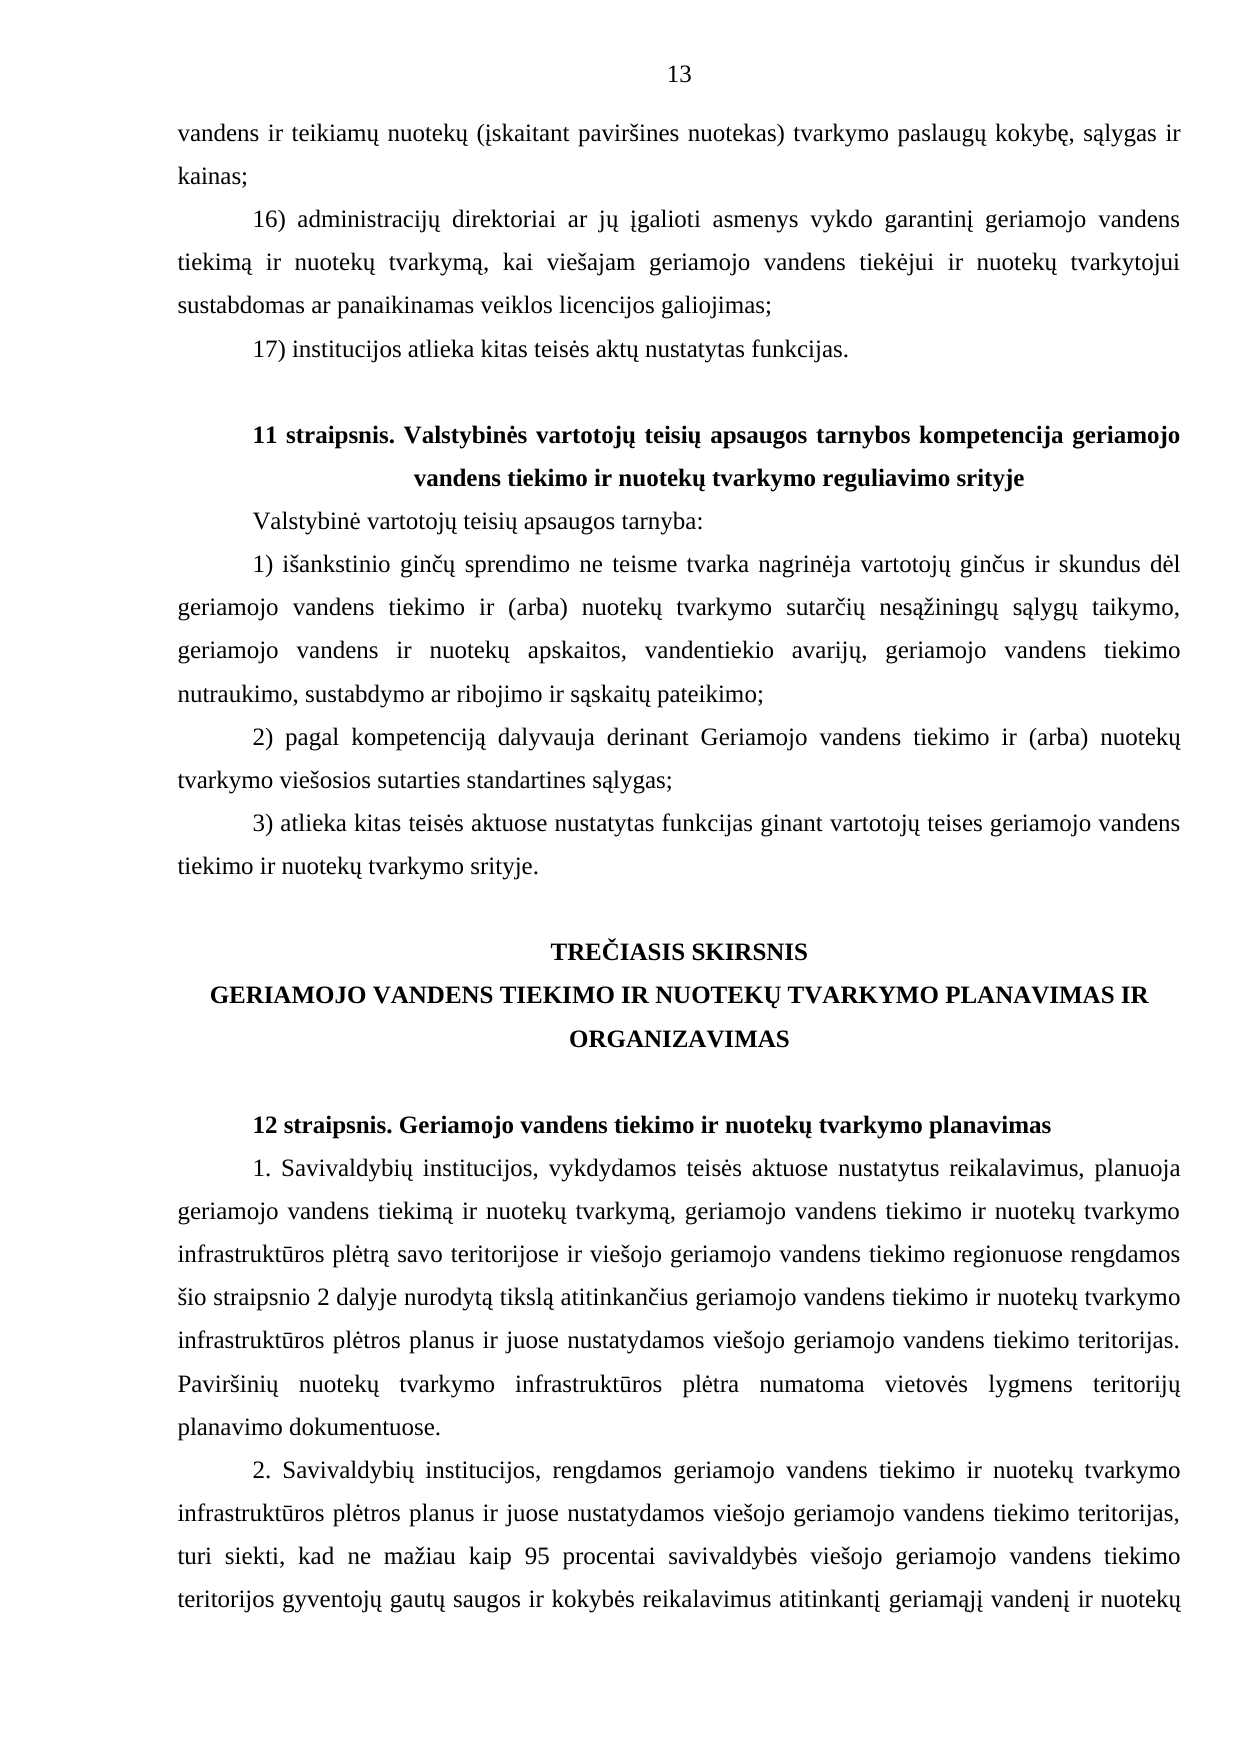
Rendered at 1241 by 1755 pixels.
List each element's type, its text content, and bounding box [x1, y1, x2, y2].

text vandens ir teikiamų nuotekų (įskaitant paviršines nuotekas) tvarkymo paslaugų kokybę, sąlygas ir kainas; [177, 118, 1181, 190]
text 1) išankstinio ginčų sprendimo ne teisme tvarka nagrinėja vartotojų ginčus ir skundus dėl geriamojo vandens tiekimo ir (arba) nuotekų tvarkymo sutarčių nesąžiningų sąlygų taikymo, geriamojo vandens ir nuotekų apskaitos, vandentiekio avarijų, geriamojo vandens tiekimo nutraukimo, sustabdymo ar ribojimo ir sąskaitų pateikimo; [177, 549, 1181, 707]
text Valstybinė vartotojų teisių apsaugos tarnyba: [177, 506, 1181, 535]
text 2. Savivaldybių institucijos, rengdamos geriamojo vandens tiekimo ir nuotekų tvarkymo infrastruktūros plėtros planus ir juose nustatydamos viešojo geriamojo vandens tiekimo teritorijas, turi siekti, kad ne mažiau kaip 95 procentai savivaldybės viešojo geriamojo vandens tiekimo teritorijos gyventojų gautų saugos ir kokybės reikalavimus atitinkantį geriamąjį vandenį ir nuotekų [177, 1455, 1181, 1613]
text 3) atlieka kitas teisės aktuose nustatytas funkcijas ginant vartotojų teises geriamojo vandens tiekimo ir nuotekų tvarkymo srityje. [177, 808, 1181, 880]
text 11 straipsnis. Valstybinės vartotojų teisių apsaugos tarnybos kompetencija geriamojo vandens tiekimo ir nuotekų tvarkymo reguliavimo srityje [252, 420, 1181, 492]
text 17) institucijos atlieka kitas teisės aktų nustatytas funkcijas. [177, 334, 1181, 362]
text 2) pagal kompetenciją dalyvauja derinant Geriamojo vandens tiekimo ir (arba) nuotekų tvarkymo viešosios sutarties standartines sąlygas; [177, 722, 1181, 794]
text 12 straipsnis. Geriamojo vandens tiekimo ir nuotekų tvarkymo planavimas [177, 1110, 1181, 1139]
text GERIAMOJO VANDENS TIEKIMO IR NUOTEKŲ TVARKYMO PLANAVIMAS IR ORGANIZAVIMAS [177, 981, 1181, 1052]
text 1. Savivaldybių institucijos, vykdydamos teisės aktuose nustatytus reikalavimus, planuoja geriamojo vandens tiekimą ir nuotekų tvarkymą, geriamojo vandens tiekimo ir nuotekų tvarkymo infrastruktūros plėtrą savo teritorijose ir viešojo geriamojo vandens tiekimo regionuose rengdamos šio straipsnio 2 dalyje nurodytą tikslą atitinkančius geriamojo vandens tiekimo ir nuotekų tvarkymo infrastruktūros plėtros planus ir juose nustatydamos viešojo geriamojo vandens tiekimo teritorijas. Paviršinių nuotekų tvarkymo infrastruktūros plėtra numatoma vietovės lygmens teritorijų planavimo dokumentuose. [177, 1153, 1181, 1441]
text TREČIASIS SKIRSNIS [177, 937, 1181, 966]
text 16) administracijų direktoriai ar jų įgalioti asmenys vykdo garantinį geriamojo vandens tiekimą ir nuotekų tvarkymą, kai viešajam geriamojo vandens tiekėjui ir nuotekų tvarkytojui sustabdomas ar panaikinamas veiklos licencijos galiojimas; [177, 204, 1181, 319]
